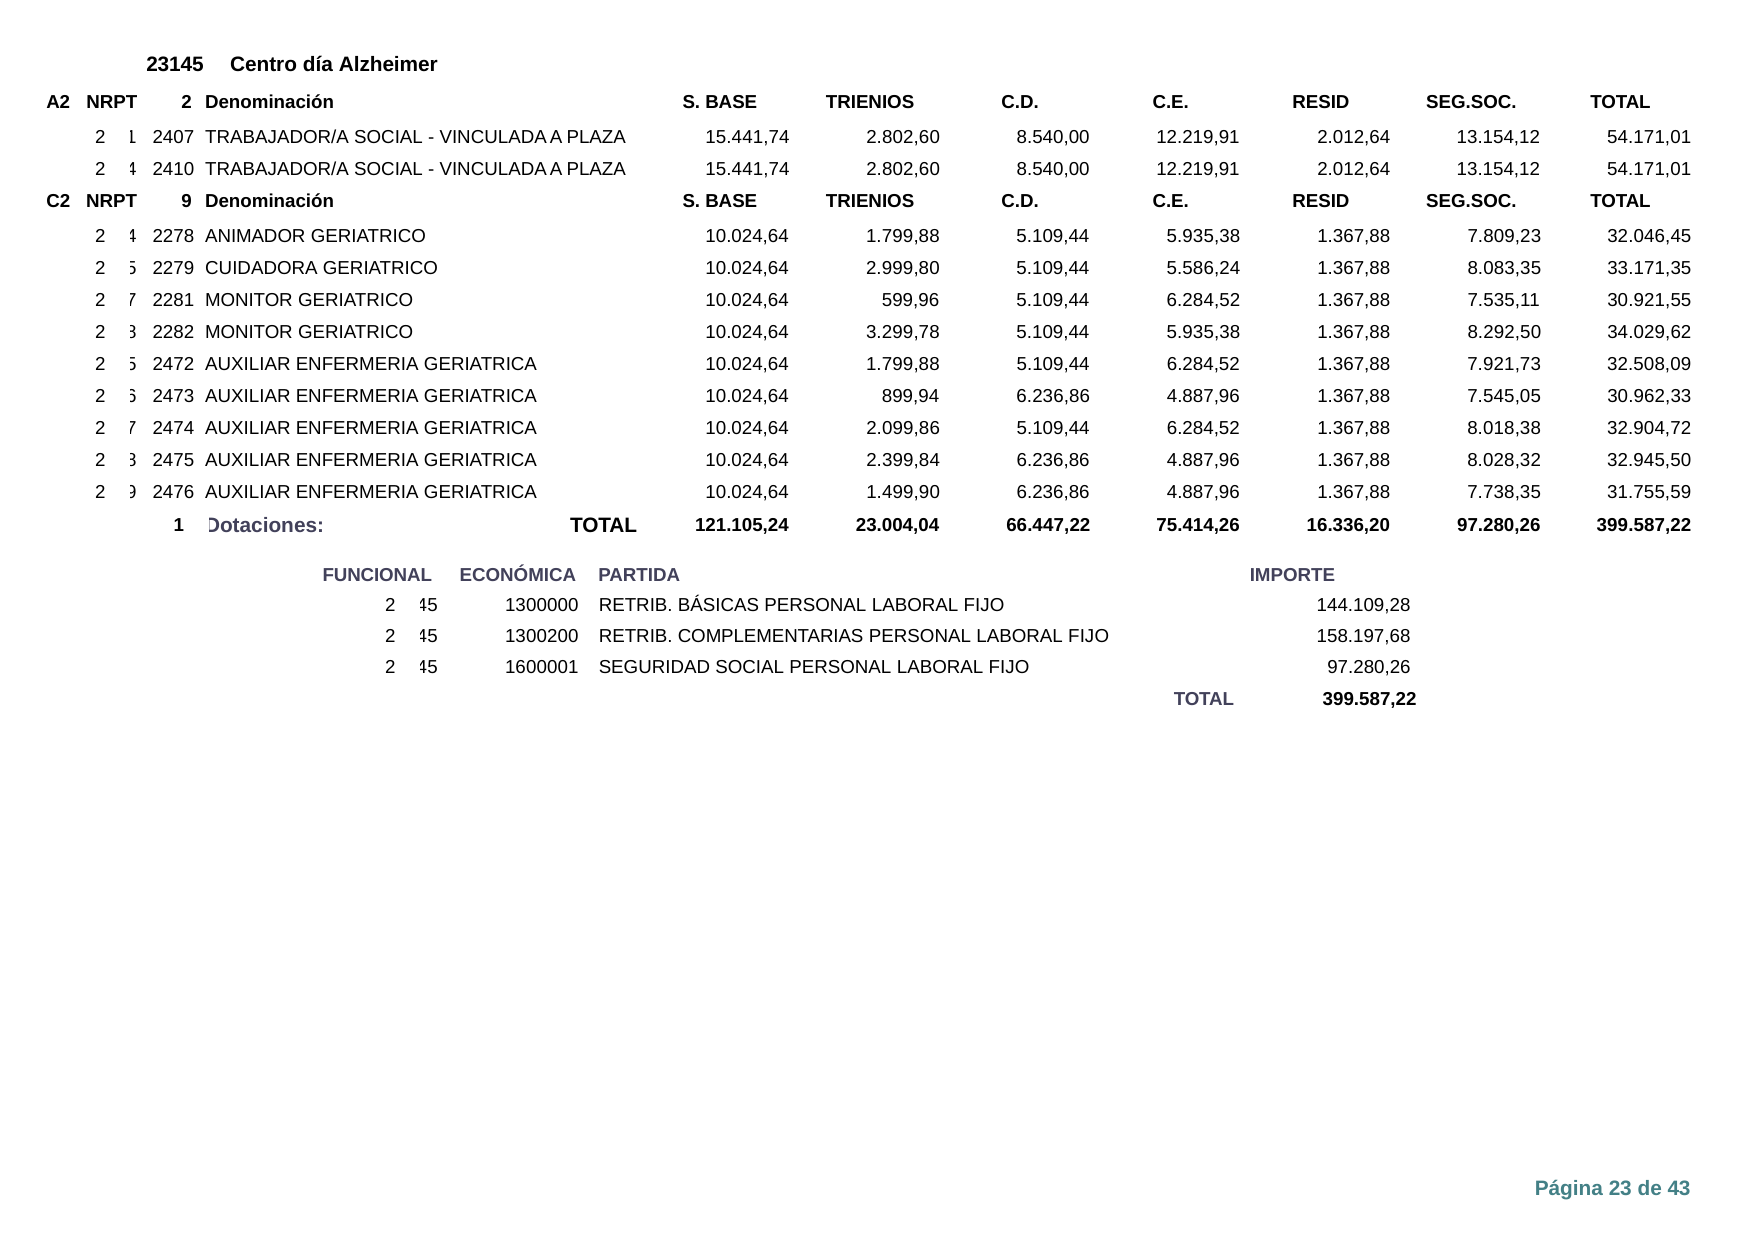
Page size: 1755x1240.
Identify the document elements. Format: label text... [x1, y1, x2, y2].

text 7.738,35 [1467, 482, 1566, 503]
text S. BASE [682, 92, 814, 113]
text 32.904,72 [1607, 418, 1716, 439]
text 6.284,52 [1166, 290, 1265, 311]
text 2 [95, 127, 130, 147]
text C2 NRPT [46, 191, 162, 212]
text 3145 [420, 626, 462, 647]
text 2 [95, 158, 130, 179]
text 8.540,00 [1016, 126, 1115, 147]
text 1.499,90 [866, 482, 964, 503]
text SEG.SOC. [1426, 191, 1565, 212]
text 399.587,22 [1322, 689, 1442, 709]
text 12.219,91 [1156, 158, 1265, 179]
text 7.809,23 [1467, 226, 1566, 247]
text TOTAL [570, 514, 664, 538]
text 2.012,64 [1317, 126, 1415, 147]
text 3145 [420, 657, 462, 678]
text Página 23 de 43 [1534, 1177, 1715, 1200]
text 2.802,60 [866, 158, 964, 179]
text 5.109,44 [1016, 354, 1115, 375]
text 2 [95, 322, 130, 343]
text 405 2279 CUIDADORA GERIATRICO [130, 258, 463, 279]
text C.E. [1152, 92, 1214, 113]
text 5.935,38 [1166, 322, 1265, 343]
text 1.367,88 [1317, 226, 1415, 247]
text 2.099,86 [866, 418, 964, 439]
text 966 2473 AUXILIAR ENFERMERIA GERIATRICA [130, 386, 562, 407]
text 8.083,35 [1467, 258, 1566, 279]
text 144.109,28 [1316, 595, 1442, 616]
text 32.945,50 [1607, 450, 1716, 471]
text 2 [385, 657, 420, 678]
text 32.508,09 [1607, 354, 1716, 375]
text A2 NRPT [46, 92, 162, 113]
text 12.219,91 [1156, 127, 1265, 147]
text 32.046,45 [1607, 226, 1716, 247]
text RESID [1292, 191, 1415, 212]
text 1.367,88 [1317, 450, 1415, 471]
text 399.587,22 [1596, 514, 1716, 535]
text 8.028,32 [1467, 450, 1566, 471]
text 13.154,12 [1456, 158, 1565, 179]
text 1.367,88 [1317, 418, 1415, 439]
text 7.535,11 [1467, 290, 1566, 311]
text 1.367,88 [1317, 482, 1415, 503]
text 1.367,88 [1317, 354, 1415, 375]
text 4.887,96 [1167, 386, 1265, 407]
text 34.029,62 [1607, 322, 1716, 343]
text IMPORTE [1249, 564, 1360, 585]
text 1 [173, 514, 209, 535]
text 5.109,44 [1016, 258, 1115, 279]
text 97.280,26 [1327, 657, 1442, 678]
text 3.299,78 [866, 322, 964, 343]
text 1.799,88 [866, 354, 964, 375]
text 13.154,12 [1456, 126, 1565, 147]
text 8.292,50 [1467, 322, 1566, 343]
text 10.024,64 [705, 258, 814, 279]
text 969 2476 AUXILIAR ENFERMERIA GERIATRICA [130, 482, 562, 503]
text 599,96 [882, 290, 964, 311]
text 5.109,44 [1016, 226, 1115, 247]
text 15.441,74 [705, 126, 814, 147]
text 4.887,96 [1167, 482, 1265, 503]
text 965 2472 AUXILIAR ENFERMERIA GERIATRICA [130, 354, 562, 375]
text 904 2410 TRABAJADOR/A SOCIAL - VINCULADA A PLAZA [130, 158, 654, 179]
text 10.024,64 [705, 450, 814, 471]
text 30.962,33 [1607, 386, 1716, 407]
text 30.921,55 [1607, 290, 1716, 311]
text 1.367,88 [1317, 386, 1415, 407]
text 2 [95, 450, 130, 471]
text 2.999,80 [866, 258, 964, 279]
text TOTAL [1590, 191, 1716, 212]
text 1300000 RETRIB. BÁSICAS PERSONAL LABORAL FIJO [505, 595, 1028, 616]
text 5.935,38 [1166, 226, 1265, 247]
text 404 2278 ANIMADOR GERIATRICO [130, 226, 452, 247]
text 4.887,96 [1167, 450, 1265, 471]
text 97.280,26 [1457, 514, 1566, 535]
text 7.921,73 [1467, 354, 1566, 375]
text 5.109,44 [1016, 418, 1115, 439]
text 16.336,20 [1306, 514, 1415, 535]
text TOTAL [1173, 689, 1261, 710]
text 8.540,00 [1016, 158, 1115, 179]
text 408 2282 MONITOR GERIATRICO [130, 322, 439, 343]
text 5.109,44 [1016, 322, 1115, 343]
text 3145 [420, 595, 462, 616]
text 2 [385, 626, 420, 647]
text 407 2281 MONITOR GERIATRICO [130, 290, 439, 311]
text 2.012,64 [1317, 158, 1415, 179]
text 968 2475 AUXILIAR ENFERMERIA GERIATRICA [130, 450, 562, 471]
text 967 2474 AUXILIAR ENFERMERIA GERIATRICA [130, 418, 562, 439]
text 6.284,52 [1167, 418, 1265, 439]
text 5.586,24 [1166, 258, 1265, 279]
text SEG.SOC. [1426, 92, 1565, 113]
text 7.545,05 [1467, 386, 1566, 407]
text 1600001 SEGURIDAD SOCIAL PERSONAL LABORAL FIJO [505, 657, 1135, 678]
text 1.799,88 [866, 226, 964, 247]
text 1.367,88 [1317, 258, 1415, 279]
text 6.236,86 [1016, 386, 1115, 407]
text 23.004,04 [856, 514, 964, 535]
text 66.447,22 [1006, 514, 1115, 535]
text 2 [95, 386, 130, 407]
text 33.171,35 [1607, 258, 1716, 279]
text 10.024,64 [705, 418, 814, 439]
text 6.236,86 [1016, 482, 1115, 503]
text 2.399,84 [866, 450, 964, 471]
text 10.024,64 [705, 290, 814, 311]
text 1300200 RETRIB. COMPLEMENTARIAS PERSONAL LABORAL FIJO [505, 626, 1135, 647]
text 2 [95, 482, 130, 503]
text C.D. [1001, 191, 1115, 212]
text 2 [95, 418, 130, 439]
text C.E. [1152, 191, 1265, 212]
text 75.414,26 [1156, 514, 1265, 535]
text 5.109,44 [1016, 290, 1115, 311]
text TRIENIOS [826, 191, 964, 212]
text 10.024,64 [705, 322, 814, 343]
text 10.024,64 [705, 386, 814, 407]
text 2 [95, 258, 130, 279]
text 158.197,68 [1316, 626, 1442, 647]
text 8.018,38 [1467, 418, 1566, 439]
text 54.171,01 [1607, 158, 1716, 179]
text 2 [385, 595, 420, 616]
text 10.024,64 [705, 482, 814, 503]
text 31.755,59 [1607, 482, 1716, 503]
text 899,94 [882, 386, 964, 407]
text C.D. [1001, 92, 1115, 113]
text 2.802,60 [866, 126, 964, 147]
text 1 Dotaciones: [184, 514, 349, 538]
text 9 Denominación [181, 191, 359, 212]
text FUNCIONAL ECONÓMICA PARTIDA [322, 564, 706, 585]
text 10.024,64 [705, 226, 814, 247]
text 23145 Centro día Alzheimer [146, 53, 462, 76]
text 121.105,24 [695, 514, 814, 535]
text 54.171,01 [1607, 126, 1716, 147]
text 2 [95, 226, 130, 247]
text 901 2407 TRABAJADOR/A SOCIAL - VINCULADA A PLAZA [130, 127, 654, 147]
text 1.367,88 [1317, 290, 1415, 311]
text 15.441,74 [705, 158, 814, 179]
text TOTAL [1590, 92, 1716, 113]
text 6.236,86 [1016, 450, 1115, 471]
text 2 [95, 354, 130, 375]
text S. BASE [682, 191, 814, 212]
text 2 [95, 290, 130, 311]
text TRIENIOS [826, 92, 964, 113]
text 6.284,52 [1167, 354, 1265, 375]
text RESID [1292, 92, 1415, 113]
text 1.367,88 [1317, 322, 1415, 343]
text 10.024,64 [705, 354, 814, 375]
text 2 Denominación [181, 92, 359, 113]
